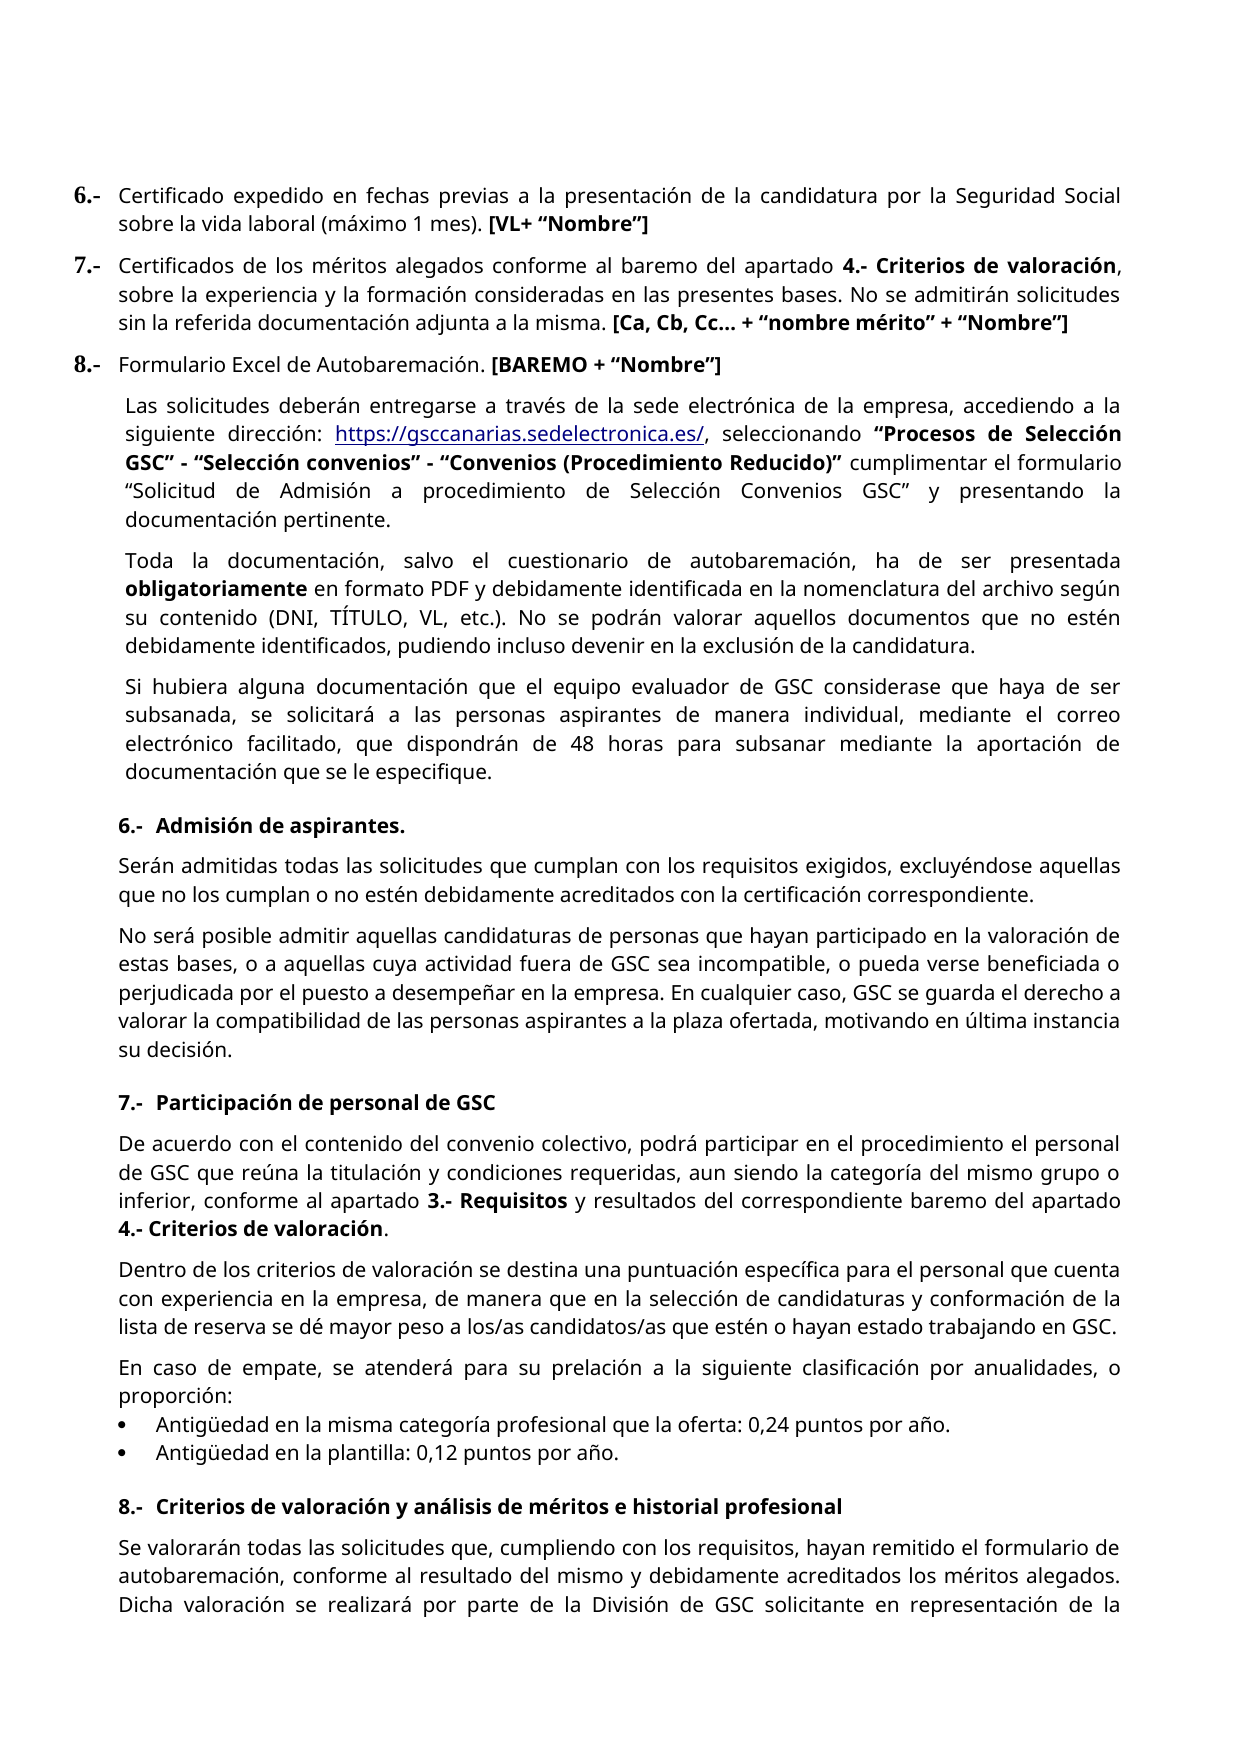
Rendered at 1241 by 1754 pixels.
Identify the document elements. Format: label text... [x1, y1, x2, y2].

text Toda la documentación, salvo el cuestionario de autobaremación, ha de ser presentada obligatoriamente en formato PDF y debidamente identificada en la nomenclatura del archivo según su contenido (DNI, TÍTULO, VL, etc.). No se podrán valorar aquellos documentos que no estén debidamente identificados, pudiendo incluso devenir en la exclusión de la candidatura. [125, 546, 1122, 659]
list Antigüedad en la plantilla: 0,12 puntos por año. [118, 1438, 1122, 1467]
list Certificado expedido en fechas previas a la presentación de la candidatura por la Seguridad Social sobre la vida laboral (máximo 1 mes). [VL+ “Nombre”] [74, 180, 1122, 238]
list Certificados de los méritos alegados conforme al baremo del apartado 4.- Criterios de valoración, sobre la experiencia y la formación consideradas en las presentes bases. No se admitirán solicitudes sin la referida documentación adjunta a la misma. [Ca, Cb, Cc… + “nombre mérito” + “Nombre”] [74, 250, 1122, 337]
text En caso de empate, se atenderá para su prelación a la siguiente clasificación por anualidades, o proporción: [118, 1353, 1122, 1410]
text Serán admitidas todas las solicitudes que cumplan con los requisitos exigidos, excluyéndose aquellas que no los cumplan o no estén debidamente acreditados con la certificación correspondiente. [118, 852, 1122, 908]
list Formulario Excel de Autobaremación. [BAREMO + “Nombre”] [74, 349, 1122, 378]
text Si hubiera alguna documentación que el equipo evaluador de GSC considerase que haya de ser subsanada, se solicitará a las personas aspirantes de manera individual, mediante el correo electrónico facilitado, que dispondrán de 48 horas para subsanar mediante la aportación de documentación que se le especifique. [125, 672, 1122, 786]
text Se valorarán todas las solicitudes que, cumpliendo con los requisitos, hayan remitido el formulario de autobaremación, conforme al resultado del mismo y debidamente acreditados los méritos alegados. Dicha valoración se realizará por parte de la División de GSC solicitante en representación de la [118, 1533, 1122, 1618]
subtitle Participación de personal de GSC [496, 1088, 1122, 1117]
text No será posible admitir aquellas candidaturas de personas que hayan participado en la valoración de estas bases, o a aquellas cuya actividad fuera de GSC sea incompatible, o pueda verse beneficiada o perjudicada por el puesto a desempeñar en la empresa. En cualquier caso, GSC se guarda el derecho a valorar la compatibilidad de las personas aspirantes a la plaza ofertada, motivando en última instancia su decisión. [118, 921, 1122, 1063]
text De acuerdo con el contenido del convenio colectivo, podrá participar en el procedimiento el personal de GSC que reúna la titulación y condiciones requeridas, aun siendo la categoría del mismo grupo o inferior, conforme al apartado 3.- Requisitos y resultados del correspondiente baremo del apartado 4.- Criterios de valoración. [118, 1129, 1122, 1243]
text Dentro de los criterios de valoración se destina una puntuación específica para el personal que cuenta con experiencia en la empresa, de manera que en la selección de candidaturas y conformación de la lista de reserva se dé mayor peso a los/as candidatos/as que estén o hayan estado trabajando en GSC. [118, 1255, 1122, 1341]
subtitle Admisión de aspirantes. [406, 811, 1122, 839]
text Las solicitudes deberán entregarse a través de la sede electrónica de la empresa, accediendo a la siguiente dirección: https://gsccanarias.sedelectronica.es/, seleccionando “Procesos de Selección GSC” - “Selección convenios” - “Convenios (Procedimiento Reducido)” cumplimentar el formulario “Solicitud de Admisión a procedimiento de Selección Convenios GSC” y presentando la documentación pertinente. [125, 391, 1122, 533]
subtitle Criterios de valoración y análisis de méritos e historial profesional [843, 1492, 1122, 1520]
list Antigüedad en la misma categoría profesional que la oferta: 0,24 puntos por año. [118, 1410, 1122, 1438]
